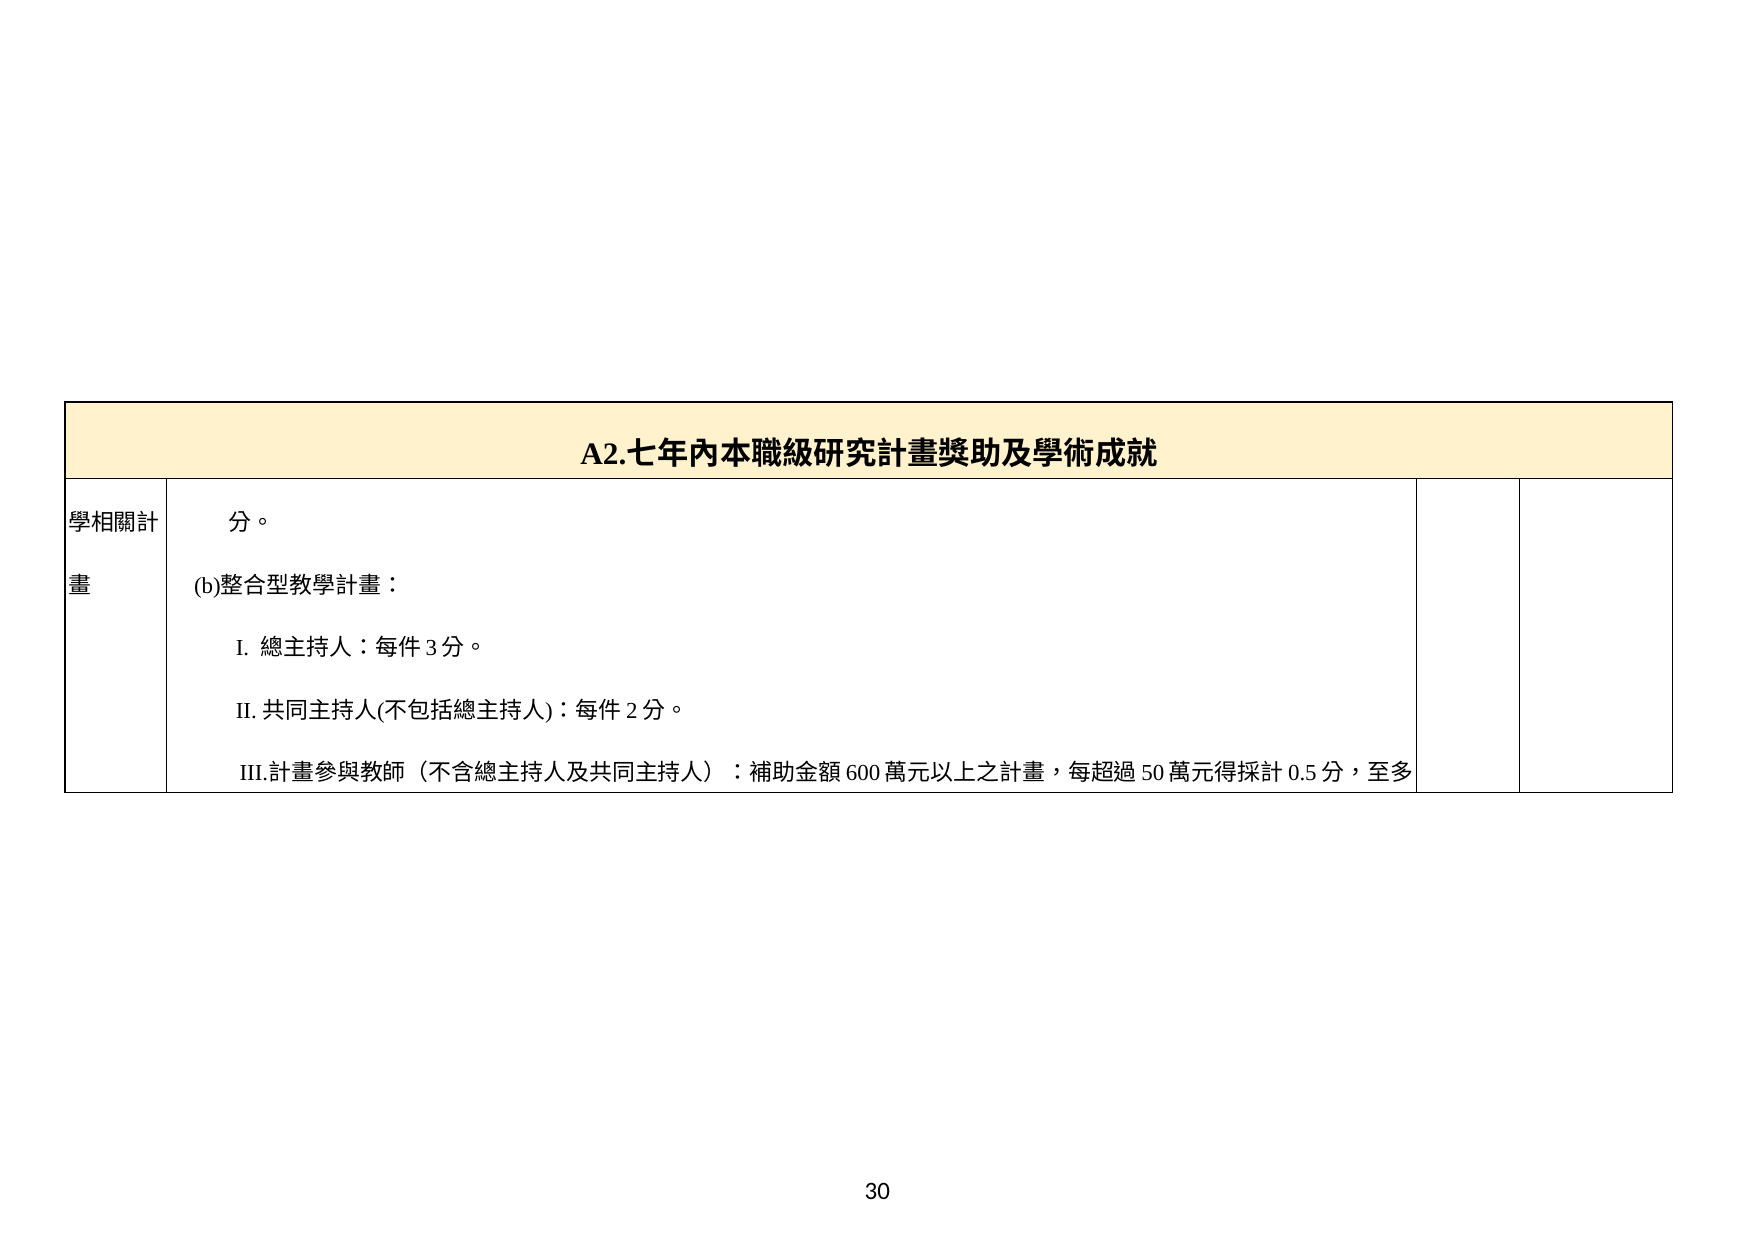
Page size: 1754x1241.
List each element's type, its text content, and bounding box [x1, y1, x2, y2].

table_cell 分。 (b)整合型教學計畫： I. 總主持人：每件3分。 II. 共同主持人(不包括總主持人)：每件2分。 III.計畫參與教師（不含總主持人及共同主持人）：補助金額600萬元以上之計畫，每超過50萬元得採計0.5分，至多 [167, 479, 1416, 792]
table_cell 學相關計畫 [66, 479, 166, 792]
table_cell [1520, 479, 1672, 792]
table_header A2.七年內本職級研究計畫獎助及學術成就 [66, 403, 1672, 478]
table_cell [1417, 479, 1519, 792]
